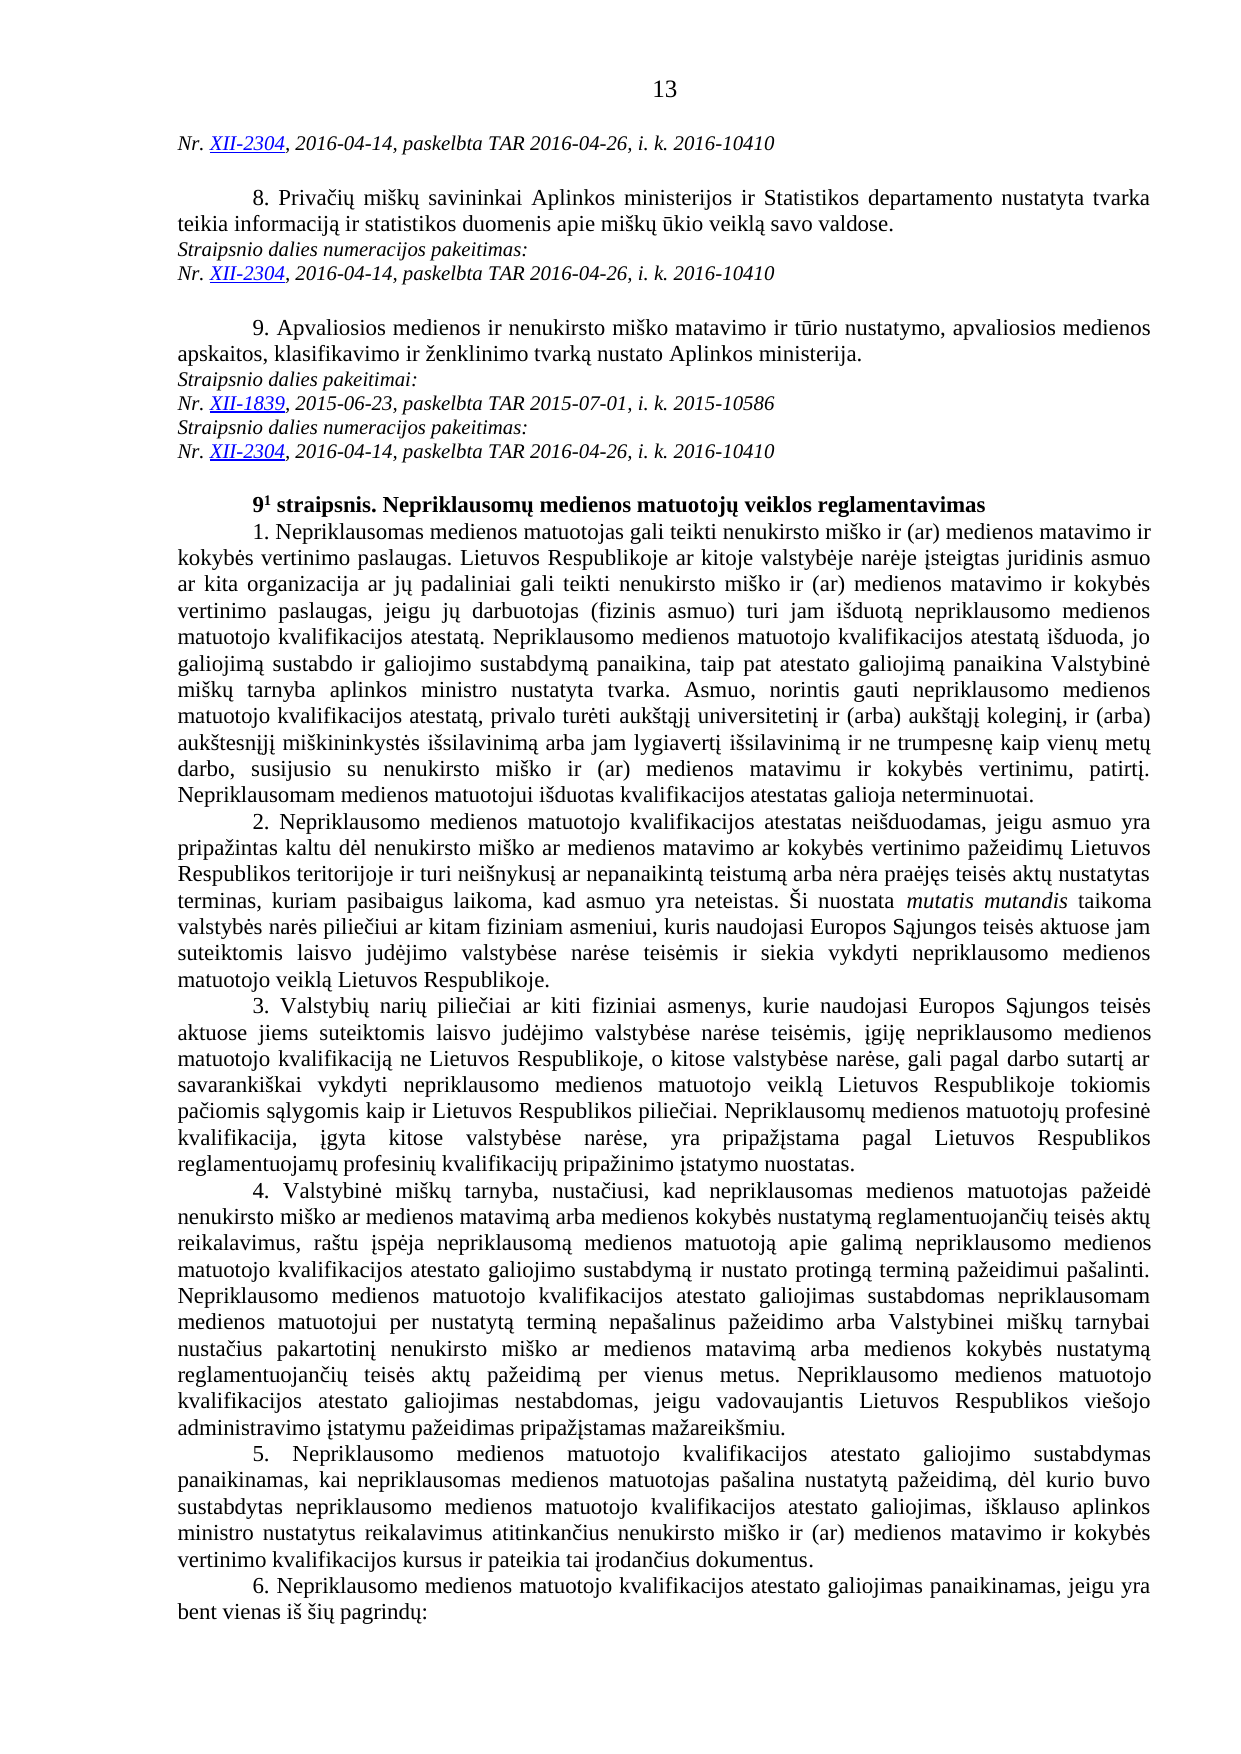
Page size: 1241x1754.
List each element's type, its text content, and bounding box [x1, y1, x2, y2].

text 8. Privačių miškų savininkai Aplinkos ministerijos ir Statistikos departamento nustatyta tvarka teikia informaciją ir statistikos duomenis apie miškų ūkio veiklą savo valdose. [177, 184, 1152, 237]
text 3. Valstybių narių piliečiai ar kiti fiziniai asmenys, kurie naudojasi Europos Sąjungos teisės aktuose jiems suteiktomis laisvo judėjimo valstybėse narėse teisėmis, įgiję nepriklausomo medienos matuotojo kvalifikaciją ne Lietuvos Respublikoje, o kitose valstybėse narėse, gali pagal darbo sutartį ar savarankiškai vykdyti nepriklausomo medienos matuotojo veiklą Lietuvos Respublikoje tokiomis pačiomis sąlygomis kaip ir Lietuvos Respublikos piliečiai. Nepriklausomų medienos matuotojų profesinė kvalifikacija, įgyta kitose valstybėse narėse, yra pripažįstama pagal Lietuvos Respublikos reglamentuojamų profesinių kvalifikacijų pripažinimo įstatymo nuostatas. [177, 992, 1152, 1177]
text 5. Nepriklausomo medienos matuotojo kvalifikacijos atestato galiojimo sustabdymas panaikinamas, kai nepriklausomas medienos matuotojas pašalina nustatytą pažeidimą, dėl kurio buvo sustabdytas nepriklausomo medienos matuotojo kvalifikacijos atestato galiojimas, išklauso aplinkos ministro nustatytus reikalavimus atitinkančius nenukirsto miško ir (ar) medienos matavimo ir kokybės vertinimo kvalifikacijos kursus ir pateikia tai įrodančius dokumentus. [177, 1440, 1152, 1572]
text 2. Nepriklausomo medienos matuotojo kvalifikacijos atestatas neišduodamas, jeigu asmuo yra pripažintas kaltu dėl nenukirsto miško ar medienos matavimo ar kokybės vertinimo pažeidimų Lietuvos Respublikos teritorijoje ir turi neišnykusį ar nepanaikintą teistumą arba nėra praėjęs teisės aktų nustatytas terminas, kuriam pasibaigus laikoma, kad asmuo yra neteistas. Ši nuostata mutatis mutandis taikoma valstybės narės piliečiui ar kitam fiziniam asmeniui, kuris naudojasi Europos Sąjungos teisės aktuose jam suteiktomis laisvo judėjimo valstybėse narėse teisėmis ir siekia vykdyti nepriklausomo medienos matuotojo veiklą Lietuvos Respublikoje. [177, 808, 1152, 992]
text Nr. XII-2304, 2016-04-14, paskelbta TAR 2016-04-26, i. k. 2016-10410 [177, 131, 1152, 155]
text Nr. XII-2304, 2016-04-14, paskelbta TAR 2016-04-26, i. k. 2016-10410 [177, 439, 1152, 463]
text 1. Nepriklausomas medienos matuotojas gali teikti nenukirsto miško ir (ar) medienos matavimo ir kokybės vertinimo paslaugas. Lietuvos Respublikoje ar kitoje valstybėje narėje įsteigtas juridinis asmuo ar kita organizacija ar jų padaliniai gali teikti nenukirsto miško ir (ar) medienos matavimo ir kokybės vertinimo paslaugas, jeigu jų darbuotojas (fizinis asmuo) turi jam išduotą nepriklausomo medienos matuotojo kvalifikacijos atestatą. Nepriklausomo medienos matuotojo kvalifikacijos atestatą išduoda, jo galiojimą sustabdo ir galiojimo sustabdymą panaikina, taip pat atestato galiojimą panaikina Valstybinė miškų tarnyba aplinkos ministro nustatyta tvarka. Asmuo, norintis gauti nepriklausomo medienos matuotojo kvalifikacijos atestatą, privalo turėti aukštąjį universitetinį ir (arba) aukštąjį koleginį, ir (arba) aukštesnįjį miškininkystės išsilavinimą arba jam lygiavertį išsilavinimą ir ne trumpesnę kaip vienų metų darbo, susijusio su nenukirsto miško ir (ar) medienos matavimu ir kokybės vertinimu, patirtį. Nepriklausomam medienos matuotojui išduotas kvalifikacijos atestatas galioja neterminuotai. [177, 518, 1152, 808]
text 9. Apvaliosios medienos ir nenukirsto miško matavimo ir tūrio nustatymo, apvaliosios medienos apskaitos, klasifikavimo ir ženklinimo tvarką nustato Aplinkos ministerija. [177, 314, 1152, 366]
text Nr. XII-1839, 2015-06-23, paskelbta TAR 2015-07-01, i. k. 2015-10586 [177, 391, 1152, 414]
text Nr. XII-2304, 2016-04-14, paskelbta TAR 2016-04-26, i. k. 2016-10410 [177, 261, 1152, 285]
text 91 straipsnis. Nepriklausomų medienos matuotojų veiklos reglamentavimas [177, 491, 1152, 518]
text Straipsnio dalies pakeitimai: [177, 366, 1152, 391]
text Straipsnio dalies numeracijos pakeitimas: [177, 414, 1152, 439]
text 4. Valstybinė miškų tarnyba, nustačiusi, kad nepriklausomas medienos matuotojas pažeidė nenukirsto miško ar medienos matavimą arba medienos kokybės nustatymą reglamentuojančių teisės aktų reikalavimus, raštu įspėja nepriklausomą medienos matuotoją apie galimą nepriklausomo medienos matuotojo kvalifikacijos atestato galiojimo sustabdymą ir nustato protingą terminą pažeidimui pašalinti. Nepriklausomo medienos matuotojo kvalifikacijos atestato galiojimas sustabdomas nepriklausomam medienos matuotojui per nustatytą terminą nepašalinus pažeidimo arba Valstybinei miškų tarnybai nustačius pakartotinį nenukirsto miško ar medienos matavimą arba medienos kokybės nustatymą reglamentuojančių teisės aktų pažeidimą per vienus metus. Nepriklausomo medienos matuotojo kvalifikacijos atestato galiojimas nestabdomas, jeigu vadovaujantis Lietuvos Respublikos viešojo administravimo įstatymu pažeidimas pripažįstamas mažareikšmiu. [177, 1177, 1152, 1440]
text 6. Nepriklausomo medienos matuotojo kvalifikacijos atestato galiojimas panaikinamas, jeigu yra bent vienas iš šių pagrindų: [177, 1572, 1152, 1625]
text Straipsnio dalies numeracijos pakeitimas: [177, 237, 1152, 261]
